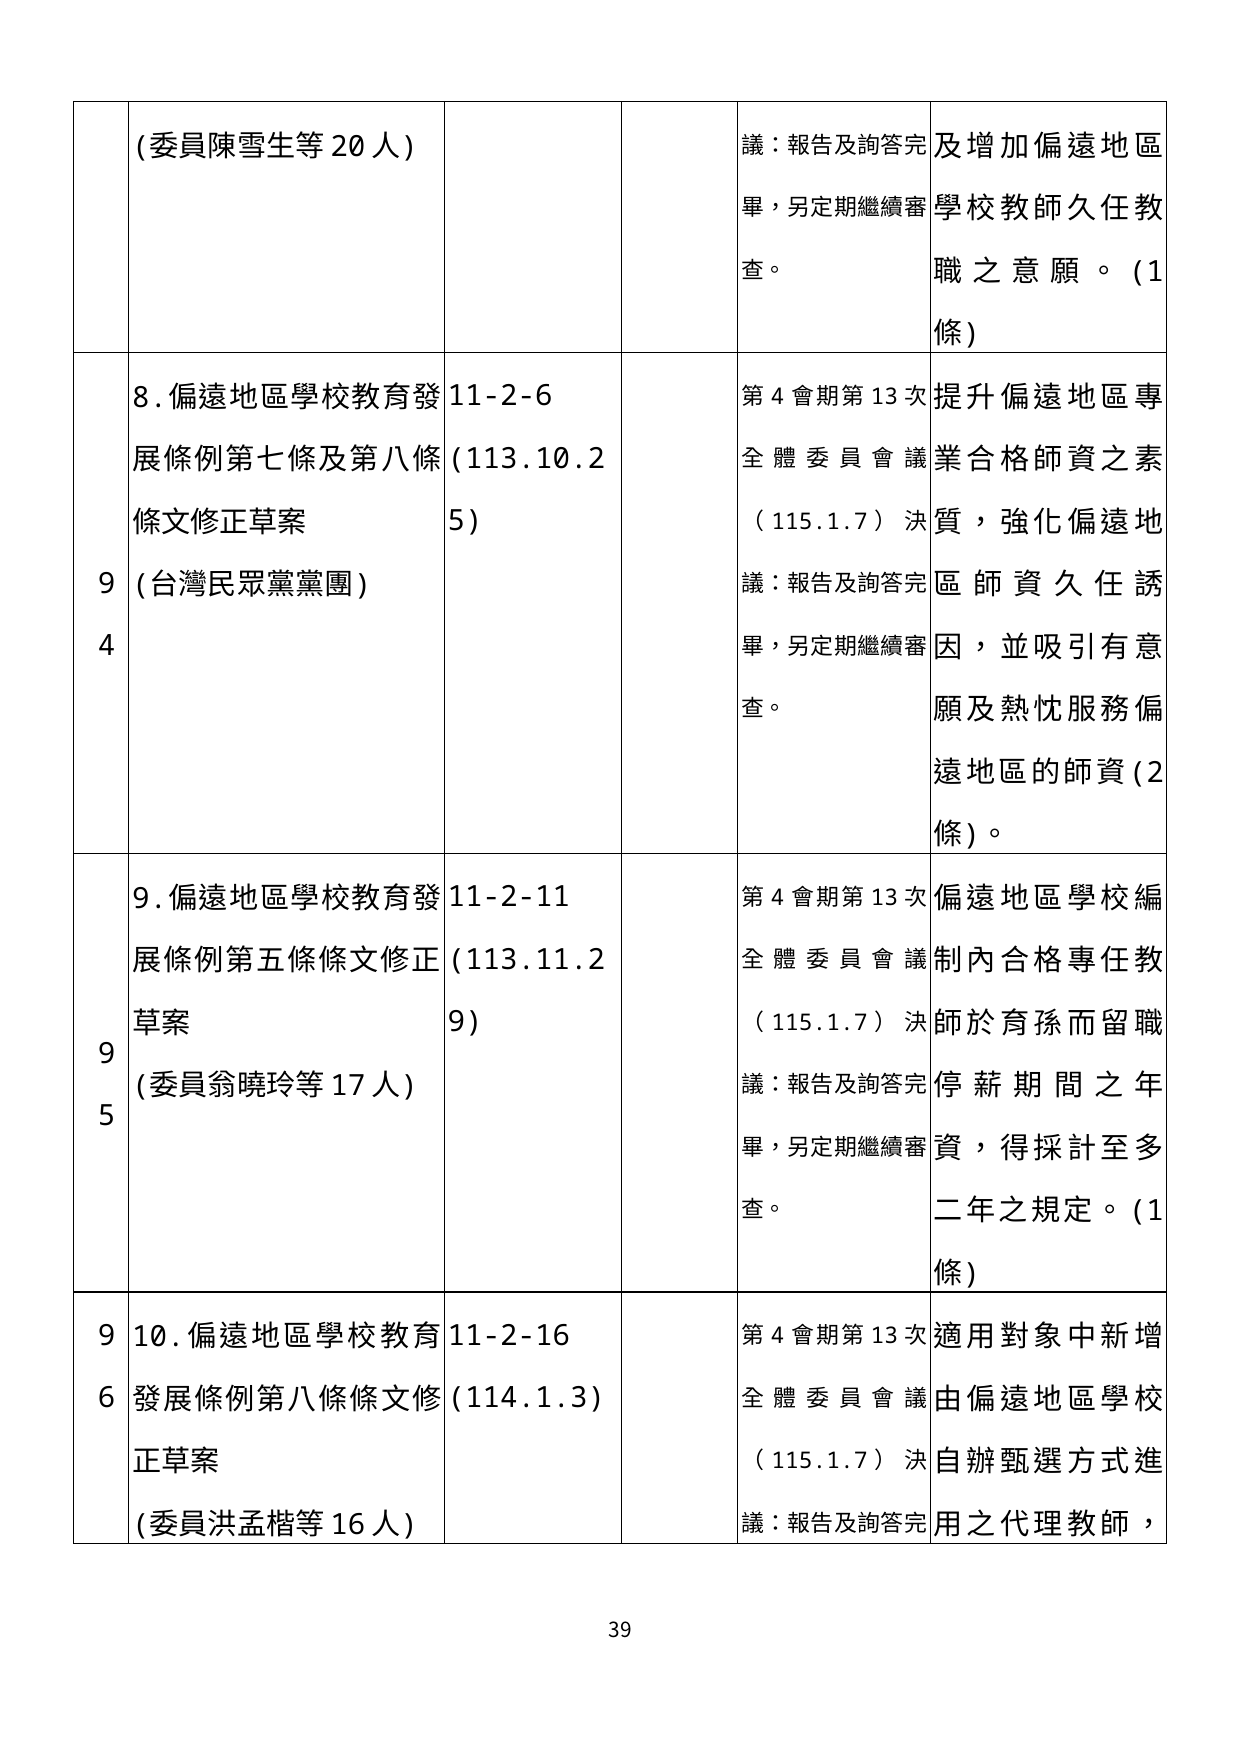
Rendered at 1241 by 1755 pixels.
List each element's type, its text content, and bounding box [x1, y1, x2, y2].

table_cell 適用對象中新增由偏遠地區學校自辦甄選方式進用之代理教師， [931, 1293, 1166, 1542]
table_cell 及增加偏遠地區學校教師久任教職之意願。(1條) [931, 102, 1166, 352]
table_cell [622, 102, 737, 352]
table_cell 偏遠地區學校編制內合格專任教師於育孫而留職停薪期間之年資，得採計至多二年之規定。(1條) [931, 854, 1166, 1291]
table_cell [74, 854, 128, 1291]
table_cell 8.偏遠地區學校教育發展條例第七條及第八條條文修正草案 (台灣民眾黨黨團) [129, 353, 444, 853]
table_cell 第4會期第13次全體委員會議（115.1.7）決議：報告及詢答完畢，另定期繼續審查。 [738, 854, 930, 1291]
table_cell 第4會期第13次全體委員會議（115.1.7）決議：報告及詢答完畢，另定期繼續審查。 [738, 353, 930, 853]
table_cell 10.偏遠地區學校教育發展條例第八條條文修正草案 (委員洪孟楷等16人) [129, 1293, 444, 1542]
table_cell [74, 1293, 128, 1542]
table_cell 11-2-16 (114.1.3) [445, 1293, 621, 1542]
table_cell [622, 1293, 737, 1542]
table_cell [622, 854, 737, 1291]
table_cell 提升偏遠地區專業合格師資之素質，強化偏遠地區師資久任誘因，並吸引有意願及熱忱服務偏遠地區的師資(2條)。 [931, 353, 1166, 853]
table_cell [622, 353, 737, 853]
table_cell [74, 102, 128, 352]
table_cell [445, 102, 621, 352]
table_cell 11-2-11 (113.11.29) [445, 854, 621, 1291]
table_cell 第4會期第13次全體委員會議（115.1.7）決議：報告及詢答完 [738, 1293, 930, 1542]
table_cell 11-2-6 (113.10.25) [445, 353, 621, 853]
table_cell 9.偏遠地區學校教育發展條例第五條條文修正草案 (委員翁曉玲等17人) [129, 854, 444, 1291]
table_cell [74, 353, 128, 853]
table_cell 議：報告及詢答完畢，另定期繼續審查。 [738, 102, 930, 352]
table_cell (委員陳雪生等20人) [129, 102, 444, 352]
